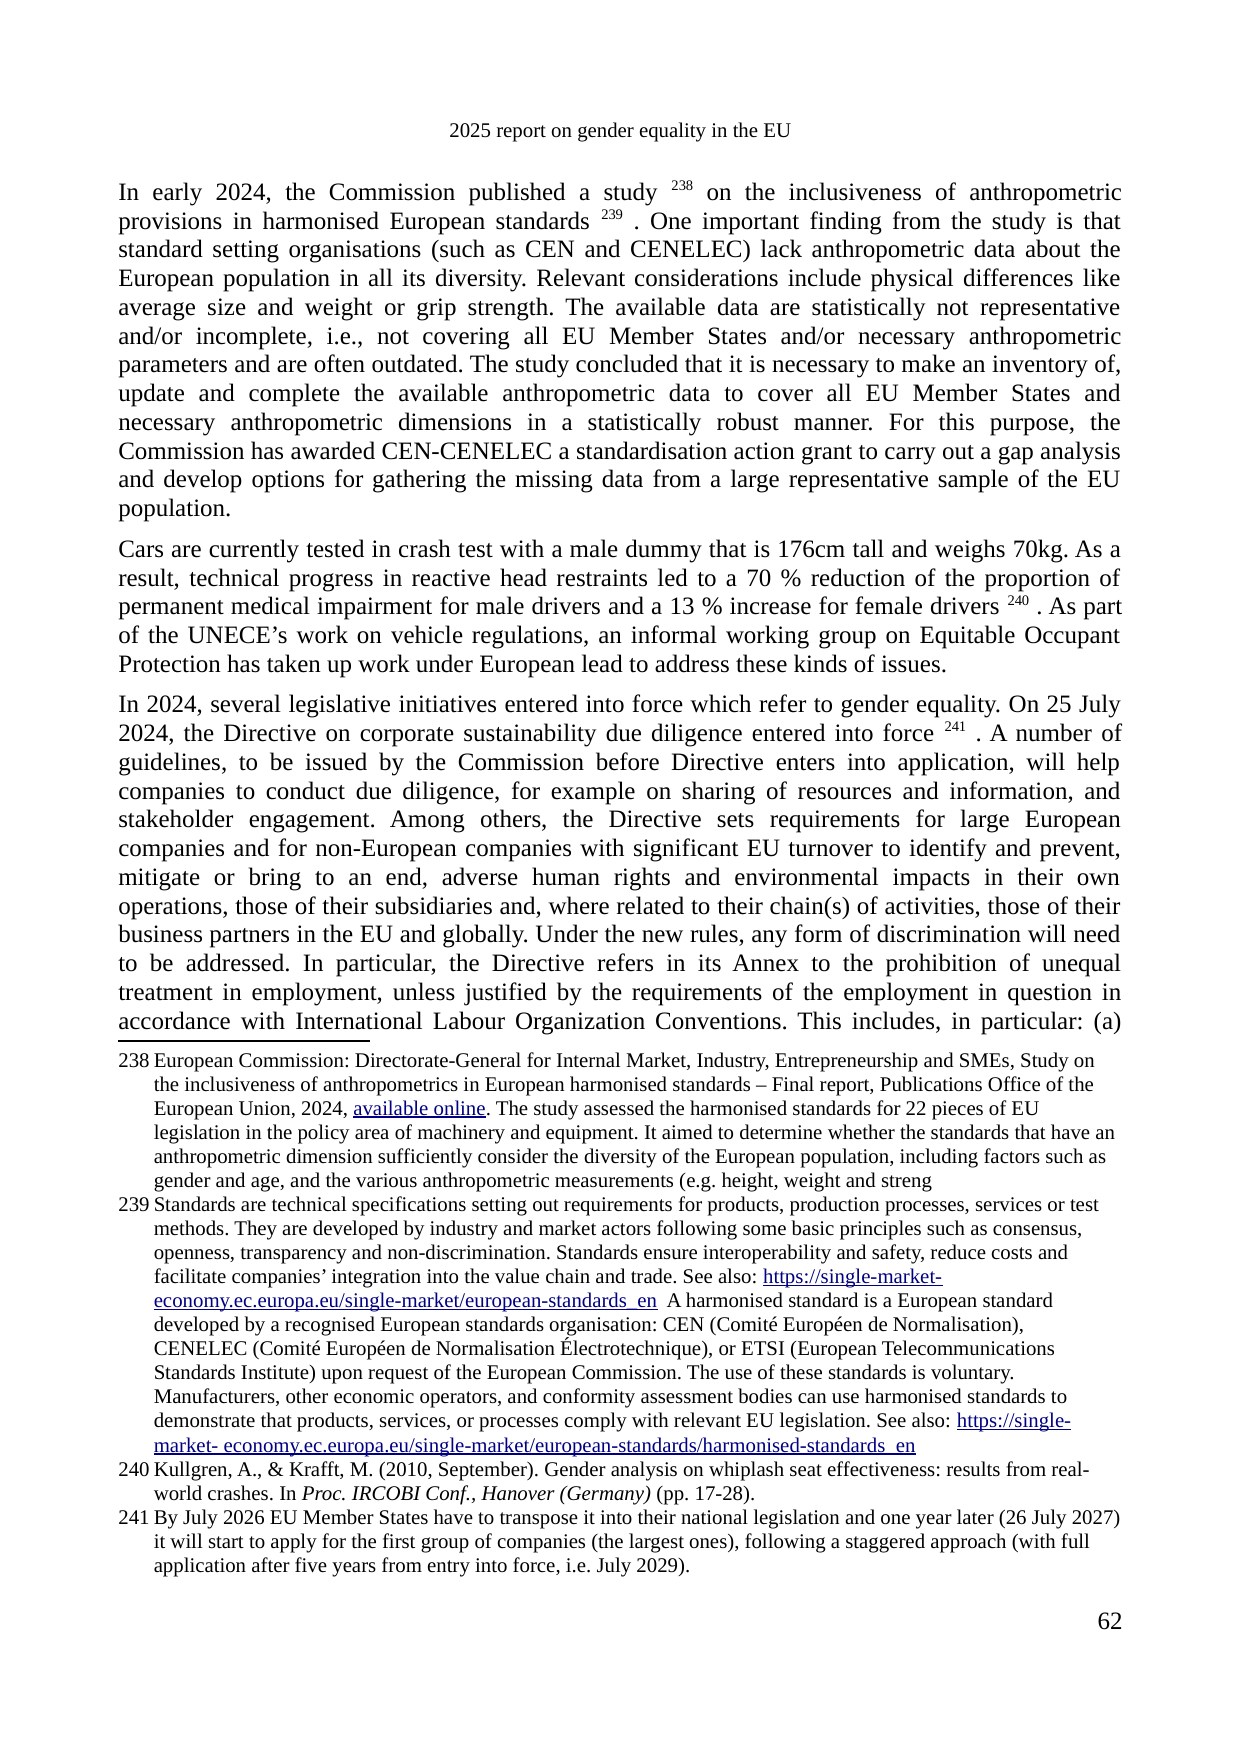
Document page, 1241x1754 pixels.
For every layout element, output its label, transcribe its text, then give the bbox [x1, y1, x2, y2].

text By July 2026 EU Member States have to transpose it into their national legislation and one year later (26 July 2027) it will start to apply for the first group of companies (the largest ones), following a staggered approach (with full application after five years from entry into force, i.e. July 2029). [118, 1505, 1122, 1577]
text European Commission: Directorate-General for Internal Market, Industry, Entrepreneurship and SMEs, Study on the inclusiveness of anthropometrics in European harmonised standards – Final report, Publications Office of the European Union, 2024, available online. The study assessed the harmonised standards for 22 pieces of EU legislation in the policy area of machinery and equipment. It aimed to determine whether the standards that have an anthropometric dimension sufficiently consider the diversity of the European population, including factors such as gender and age, and the various anthropometric measurements (e.g. height, weight and streng [118, 1047, 1122, 1192]
text Cars are currently tested in crash test with a male dummy that is 176cm tall and weighs 70kg. As a result, technical progress in reactive head restraints led to a 70 % reduction of the proportion of permanent medical impairment for male drivers and a 13 % increase for female drivers . As part of the UNECE’s work on vehicle regulations, an informal working group on Equitable Occupant Protection has taken up work under European lead to address these kinds of issues. [118, 534, 1122, 678]
text In 2024, several legislative initiatives entered into force which refer to gender equality. On 25 July 2024, the Directive on corporate sustainability due diligence entered into force . A number of guidelines, to be issued by the Commission before Directive enters into application, will help companies to conduct due diligence, for example on sharing of resources and information, and stakeholder engagement. Among others, the Directive sets requirements for large European companies and for non-European companies with significant EU turnover to identify and prevent, mitigate or bring to an end, adverse human rights and environmental impacts in their own operations, those of their subsidiaries and, where related to their chain(s) of activities, those of their business partners in the EU and globally. Under the new rules, any form of discrimination will need to be addressed. In particular, the Directive refers in its Annex to the prohibition of unequal treatment in employment, unless justified by the requirements of the employment in question in accordance with International Labour Organization Conventions. This includes, in particular: (a) [118, 689, 1122, 1034]
text In early 2024, the Commission published a study on the inclusiveness of anthropometric provisions in harmonised European standards . One important finding from the study is that standard setting organisations (such as CEN and CENELEC) lack anthropometric data about the European population in all its diversity. Relevant considerations include physical differences like average size and weight or grip strength. The available data are statistically not representative and/or incomplete, i.e., not covering all EU Member States and/or necessary anthropometric parameters and are often outdated. The study concluded that it is necessary to make an inventory of, update and complete the available anthropometric data to cover all EU Member States and necessary anthropometric dimensions in a statistically robust manner. For this purpose, the Commission has awarded CEN-CENELEC a standardisation action grant to carry out a gap analysis and develop options for gathering the missing data from a large representative sample of the EU population. [118, 177, 1122, 522]
text Standards are technical specifications setting out requirements for products, production processes, services or test methods. They are developed by industry and market actors following some basic principles such as consensus, openness, transparency and non-discrimination. Standards ensure interoperability and safety, reduce costs and facilitate companies’ integration into the value chain and trade. See also: https://single-market-economy.ec.europa.eu/single-market/european-standards_en A harmonised standard is a European standard developed by a recognised European standards organisation: CEN (Comité Européen de Normalisation), CENELEC (Comité Européen de Normalisation Électrotechnique), or ETSI (European Telecommunications Standards Institute) upon request of the European Commission. The use of these standards is voluntary. Manufacturers, other economic operators, and conformity assessment bodies can use harmonised standards to demonstrate that products, services, or processes comply with relevant EU legislation. See also: https://single-market- economy.ec.europa.eu/single-market/european-standards/harmonised-standards_en [118, 1192, 1122, 1457]
text Kullgren, A., & Krafft, M. (2010, September). Gender analysis on whiplash seat effectiveness: results from real-world crashes. In Proc. IRCOBI Conf., Hanover (Germany) (pp. 17-28). [118, 1457, 1122, 1505]
